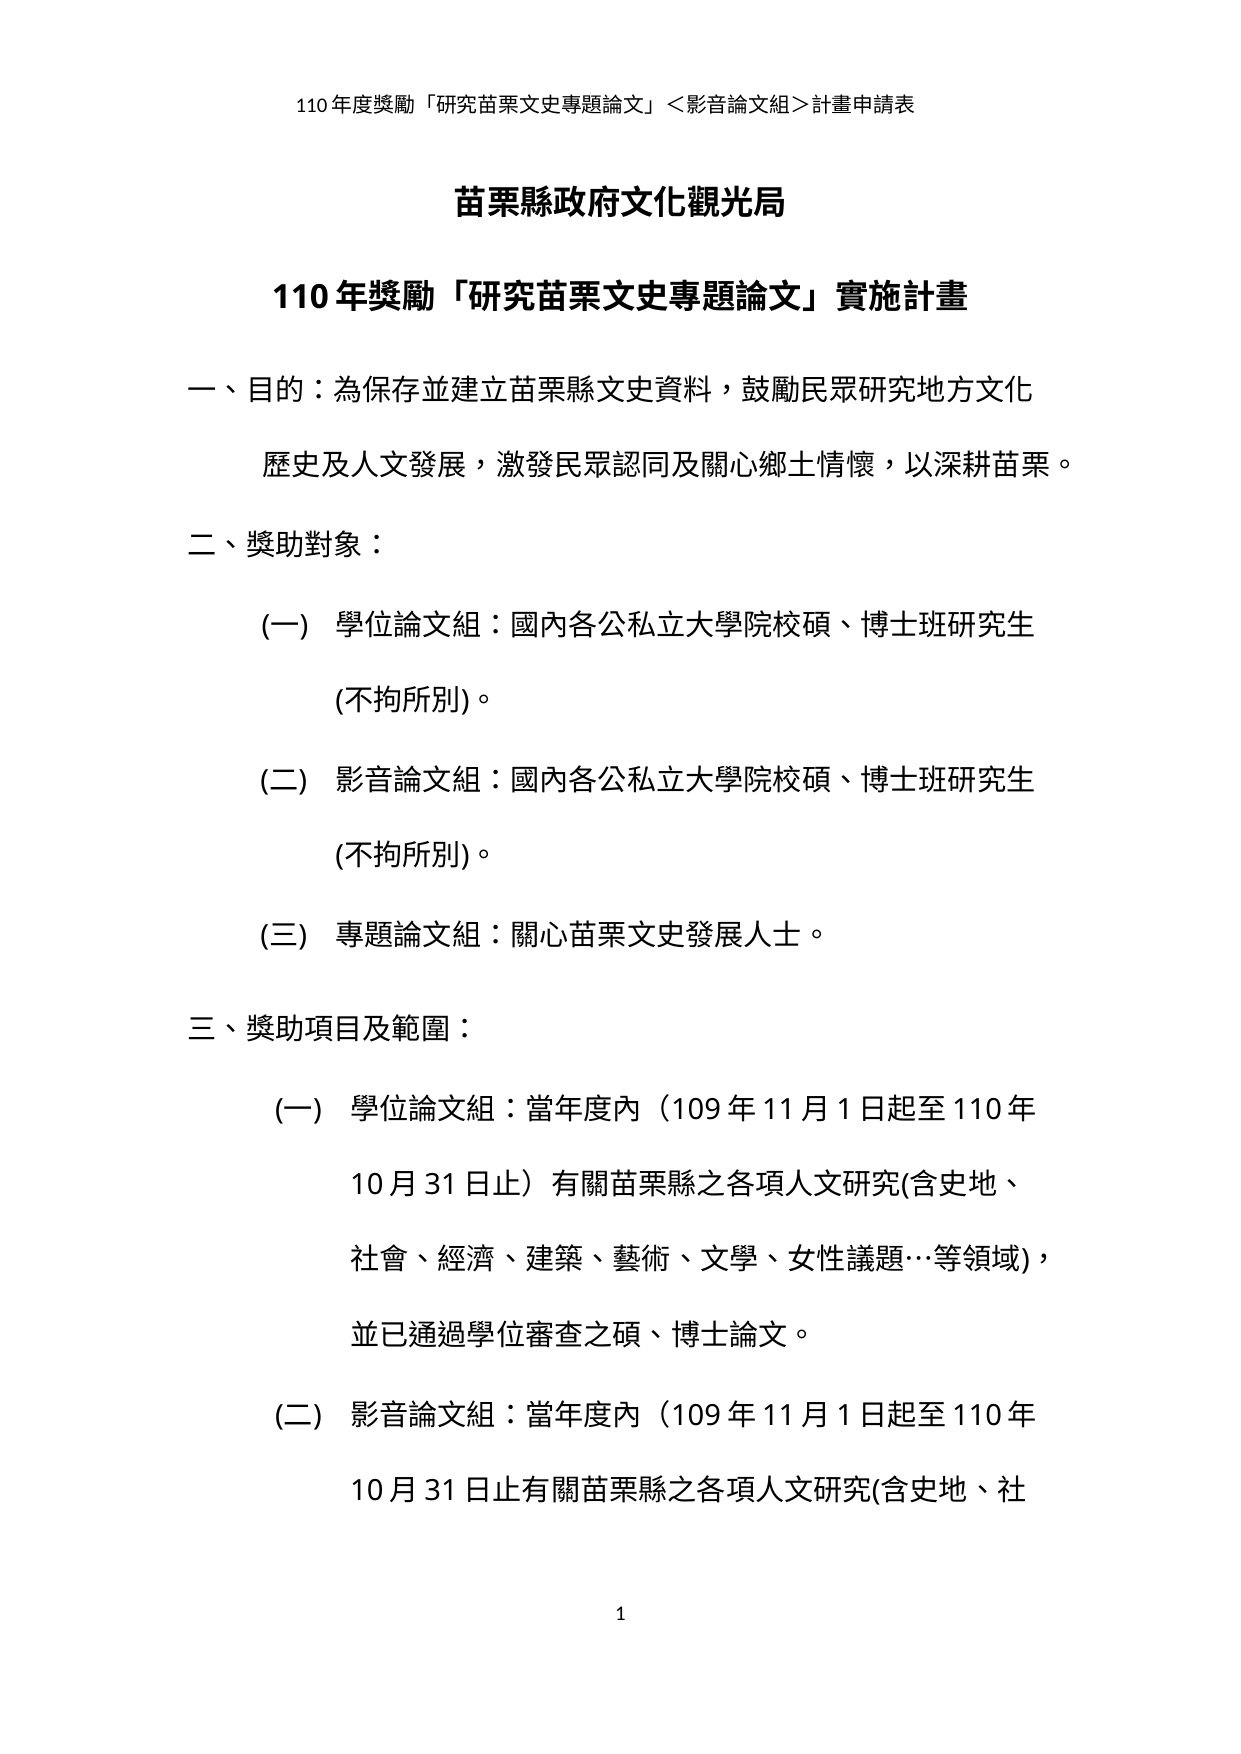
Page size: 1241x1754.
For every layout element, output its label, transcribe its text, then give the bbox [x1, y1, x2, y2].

list 獎助對象： [187, 505, 1053, 580]
text 苗栗縣政府文化觀光局 [187, 162, 1053, 237]
list 影音論文組：當年度內（109年11月1日起至110年10月31日止有關苗栗縣之各項人文研究(含史地、社 [275, 1375, 1053, 1525]
list 學位論文組：當年度內（109年11月1日起至110年10月31日止）有關苗栗縣之各項人文研究(含史地、社會、經濟、建築、藝術、文學、女性議題…等領域)，並已通過學位審查之碩、博士論文。 [275, 1070, 1053, 1370]
list 目的：為保存並建立苗栗縣文史資料，鼓勵民眾研究地方文化歷史及人文發展，激發民眾認同及關心鄉土情懷，以深耕苗栗。 [187, 350, 1053, 500]
list 影音論文組：國內各公私立大學院校碩、博士班研究生(不拘所別)。 [260, 741, 1053, 891]
text 110年獎勵「研究苗栗文史專題論文」實施計畫 [187, 256, 1053, 331]
list 專題論文組：關心苗栗文史發展人士。 [260, 896, 1053, 971]
list 獎助項目及範圍： [187, 989, 1053, 1064]
list 學位論文組：國內各公私立大學院校碩、博士班研究生(不拘所別)。 [261, 585, 1053, 735]
